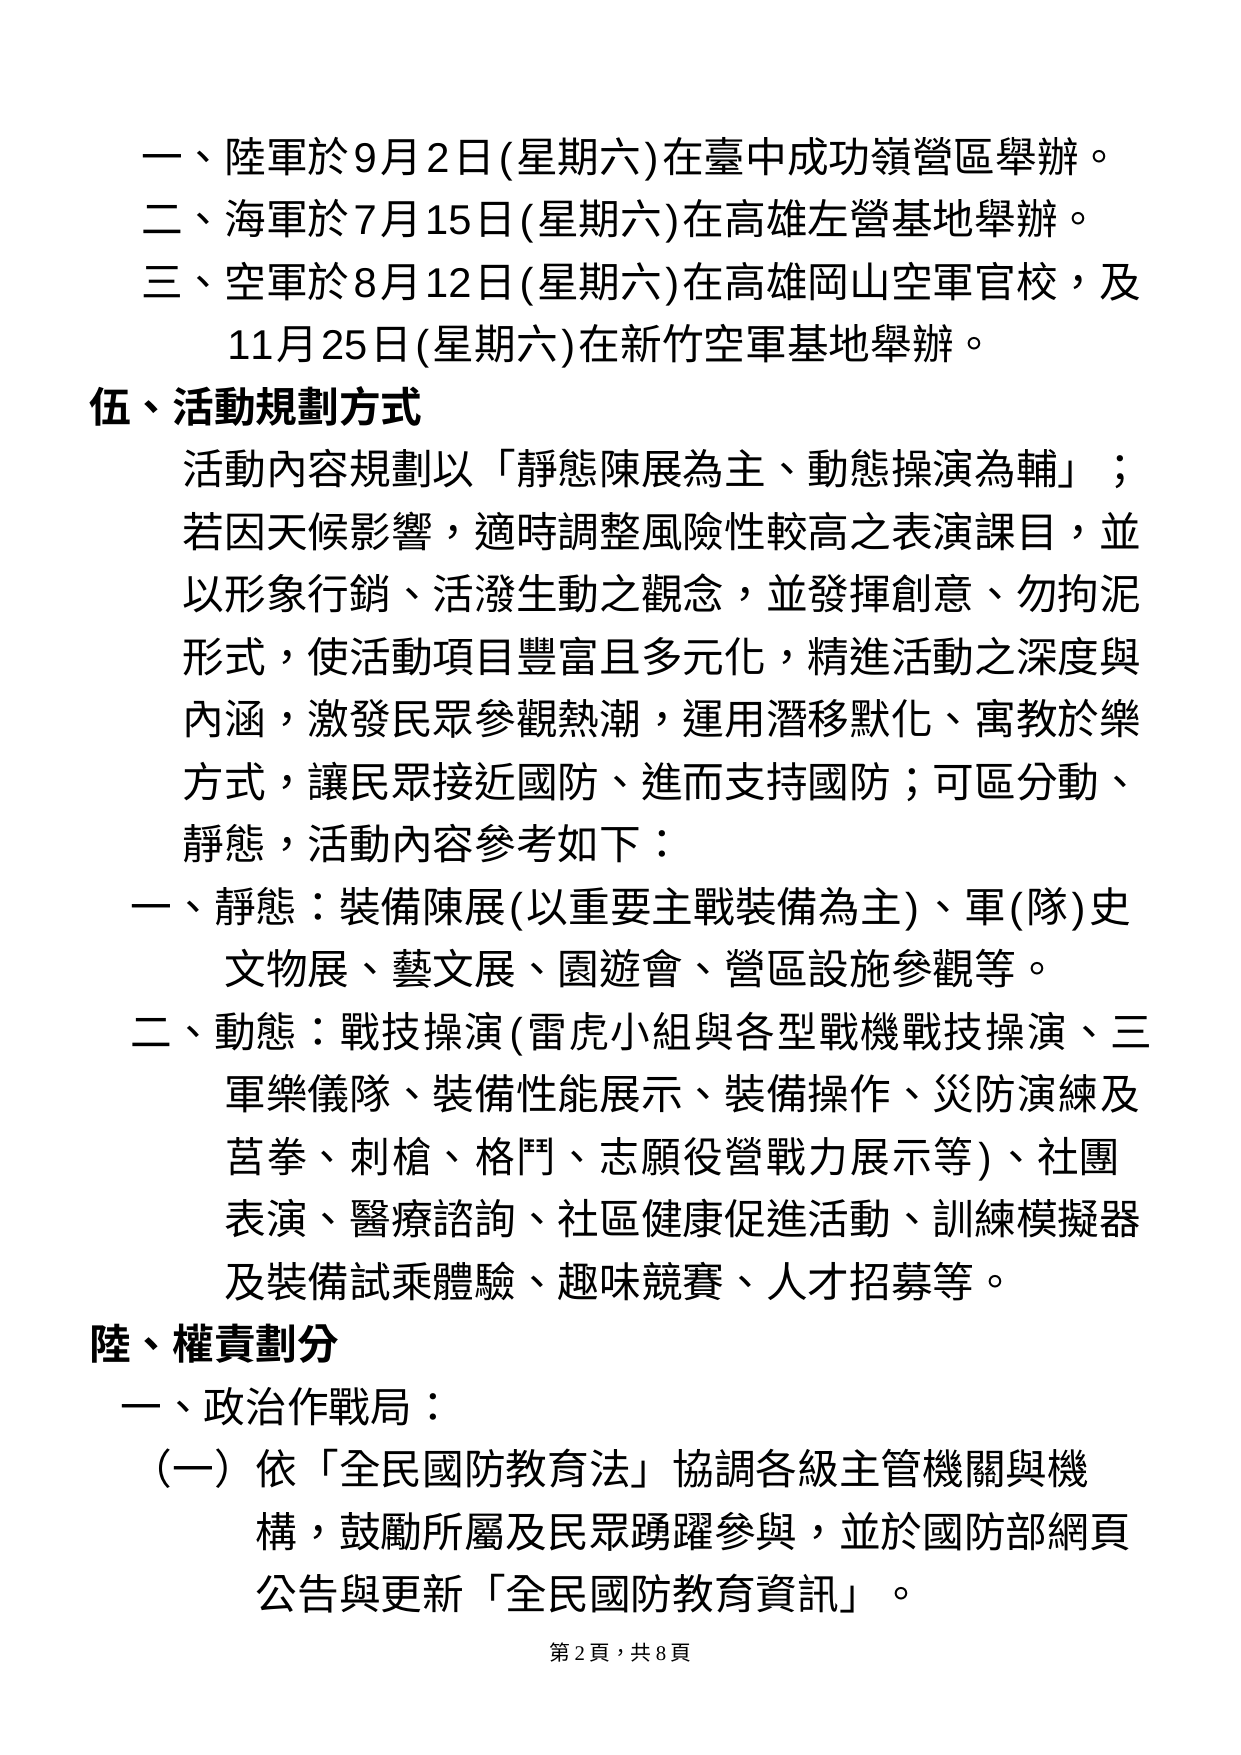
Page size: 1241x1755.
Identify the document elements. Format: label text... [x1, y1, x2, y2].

text 活動內容規劃以「靜態陳展為主、動態操演為輔」；若因天候影響，適時調整風險性較高之表演課目，並以形象行銷、活潑生動之觀念，並發揮創意、勿拘泥形式，使活動項目豐富且多元化，精進活動之深度與內涵，激發民眾參觀熱潮，運用潛移默化、寓教於樂方式，讓民眾接近國防、進而支持國防；可區分動、靜態，活動內容參考如下： [176, 425, 1151, 862]
text 一、靜態：裝備陳展(以重要主戰裝備為主)、軍(隊)史文物展、藝文展、園遊會、營區設施參觀等。 [131, 862, 1151, 987]
text 一、政治作戰局： [89, 1362, 1151, 1425]
text 二、動態：戰技操演(雷虎小組與各型戰機戰技操演、三軍樂儀隊、裝備性能展示、裝備操作、災防演練及莒拳、刺槍、格鬥、志願役營戰力展示等)、社團表演、醫療諮詢、社區健康促進活動、訓練模擬器及裝備試乘體驗、趣味競賽、人才招募等。 [128, 987, 1151, 1300]
text 一、陸軍於9月2日(星期六)在臺中成功嶺營區舉辦。 [133, 112, 1151, 175]
text 伍、活動規劃方式 [89, 362, 1151, 425]
text 陸、權責劃分 [89, 1300, 1151, 1362]
text 三、空軍於8月12日(星期六)在高雄岡山空軍官校，及11月25日(星期六)在新竹空軍基地舉辦。 [133, 237, 1151, 362]
text 二、海軍於7月15日(星期六)在高雄左營基地舉辦。 [89, 175, 1151, 237]
text （一）依「全民國防教育法」協調各級主管機關與機構，鼓勵所屬及民眾踴躍參與，並於國防部網頁公告與更新「全民國防教育資訊」。 [131, 1425, 1151, 1612]
